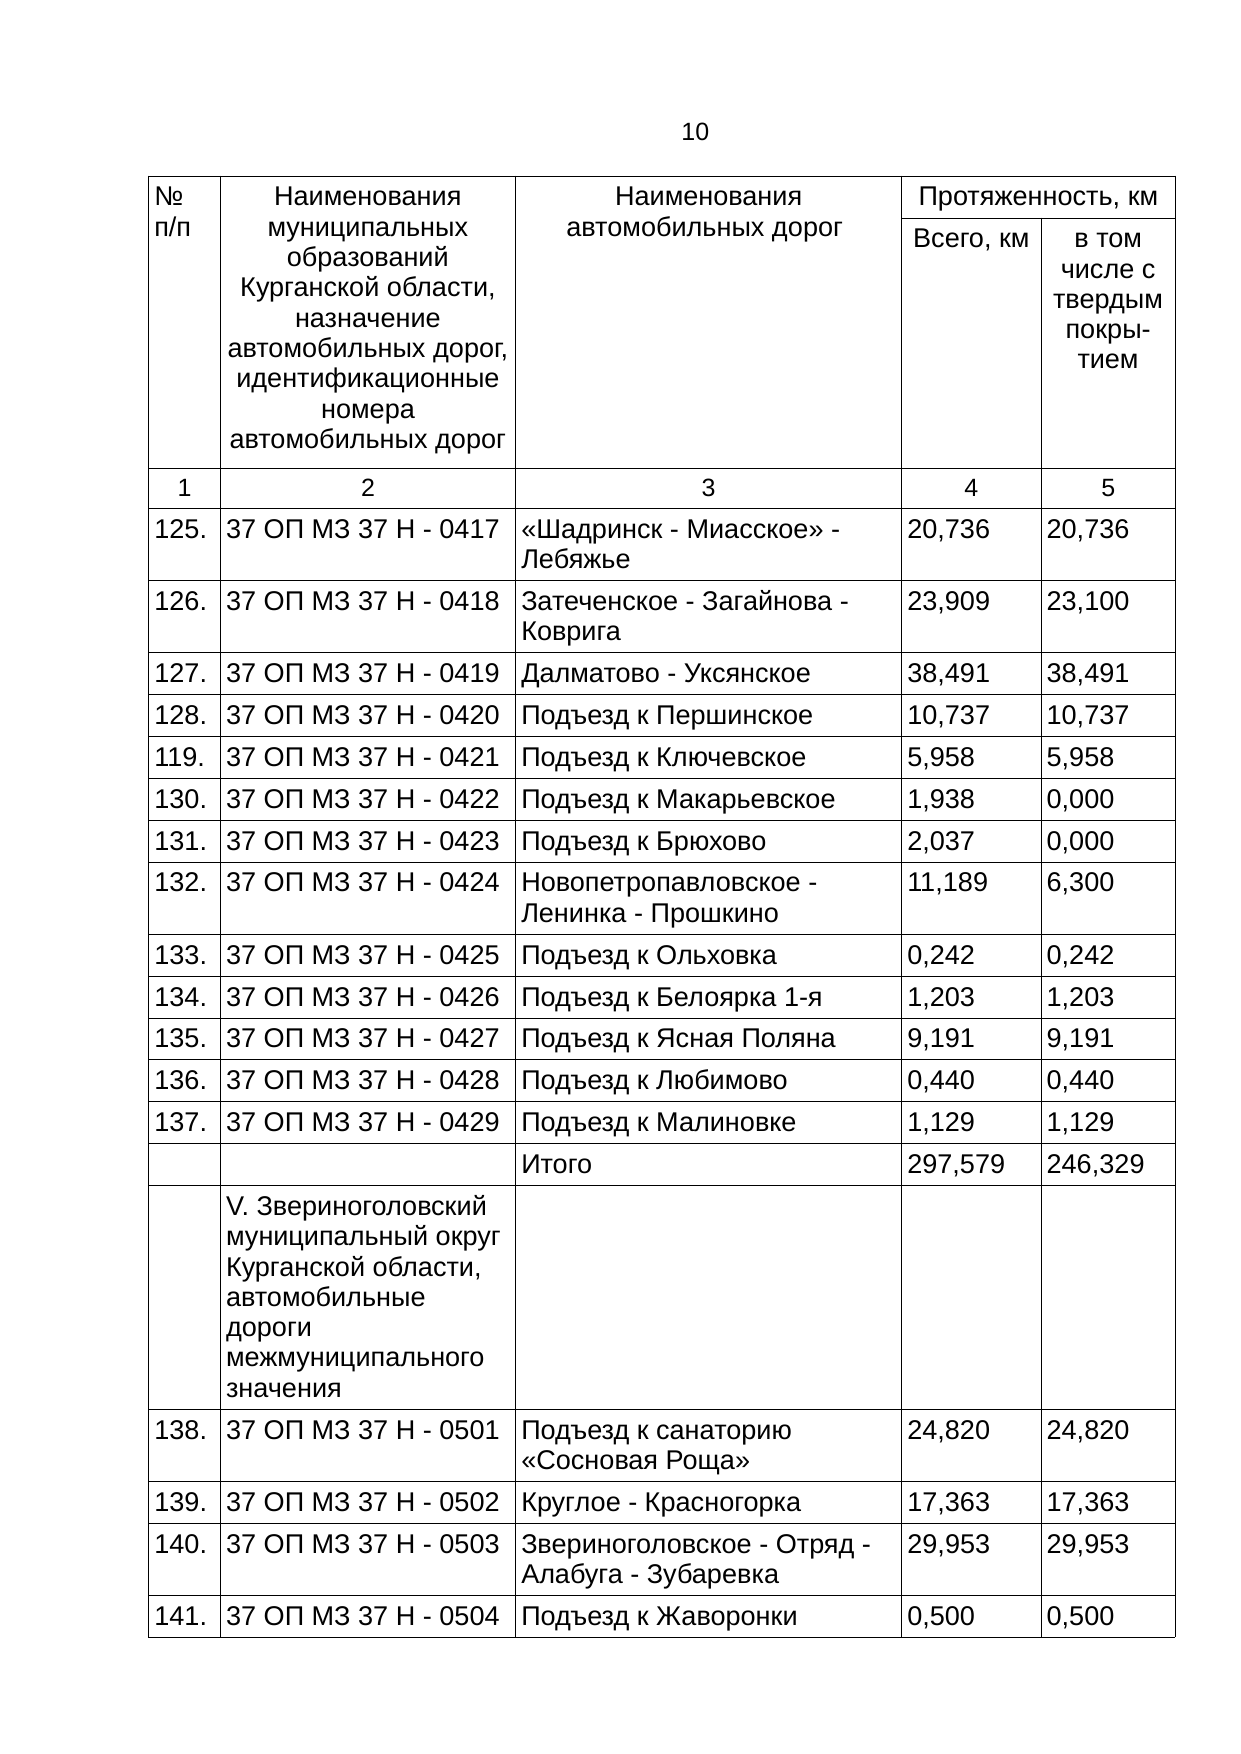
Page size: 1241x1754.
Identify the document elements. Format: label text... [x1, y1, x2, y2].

table_cell 17,363 [902, 1482, 1041, 1523]
table_cell 141. [149, 1596, 220, 1637]
table_cell 1 [149, 469, 220, 508]
table_cell Подъезд к Ясная Поляна [516, 1019, 901, 1059]
table_cell 246,329 [1042, 1144, 1175, 1185]
table_cell 119. [149, 737, 220, 778]
table_cell 29,953 [1042, 1524, 1175, 1595]
table_cell 2 [221, 469, 515, 508]
table_header Наименования автомобильных дорог [516, 177, 901, 468]
table_cell 1,203 [1042, 977, 1175, 1017]
table_cell 37 ОП МЗ 37 Н - 0417 [221, 509, 515, 580]
table_cell Затеченское - Загайнова - Коврига [516, 581, 901, 652]
table_cell Новопетропавловское - Ленинка - Прошкино [516, 863, 901, 934]
table_cell 37 ОП МЗ 37 Н - 0425 [221, 935, 515, 976]
table_cell 37 ОП МЗ 37 Н - 0420 [221, 695, 515, 736]
table_cell 128. [149, 695, 220, 736]
table_cell 3 [516, 469, 901, 508]
table_cell 135. [149, 1019, 220, 1059]
table_cell 37 ОП МЗ 37 Н - 0428 [221, 1060, 515, 1101]
table_header Протяженность, км [902, 177, 1175, 217]
table_cell 37 ОП МЗ 37 Н - 0502 [221, 1482, 515, 1523]
table_cell Подъезд к Белоярка 1-я [516, 977, 901, 1017]
table_cell 37 ОП МЗ 37 Н - 0501 [221, 1410, 515, 1481]
table_cell 0,440 [902, 1060, 1041, 1101]
table_cell 0,242 [902, 935, 1041, 976]
table_cell 17,363 [1042, 1482, 1175, 1523]
table_cell Подъезд к Малиновке [516, 1102, 901, 1143]
table_cell 37 ОП МЗ 37 Н - 0422 [221, 779, 515, 820]
table_cell Подъезд к Любимово [516, 1060, 901, 1101]
table_cell 139. [149, 1482, 220, 1523]
table_cell Подъезд к Ольховка [516, 935, 901, 976]
table_cell 127. [149, 653, 220, 694]
table_cell [149, 1144, 220, 1185]
table_cell 20,736 [1042, 509, 1175, 580]
table_cell 126. [149, 581, 220, 652]
table_cell 132. [149, 863, 220, 934]
table_cell Круглое - Красногорка [516, 1482, 901, 1523]
table_cell V. Звериноголовский муниципальный округ Курганской области, автомобильные дороги межмуниципального значения [221, 1186, 515, 1409]
table_cell Итого [516, 1144, 901, 1185]
table_cell 0,242 [1042, 935, 1175, 976]
table_cell 125. [149, 509, 220, 580]
table_cell [902, 1186, 1041, 1409]
table_cell 10,737 [1042, 695, 1175, 736]
table_cell 24,820 [902, 1410, 1041, 1481]
table_cell 37 ОП МЗ 37 Н - 0503 [221, 1524, 515, 1595]
table_cell 1,203 [902, 977, 1041, 1017]
table_cell 137. [149, 1102, 220, 1143]
table_cell 37 ОП МЗ 37 Н - 0426 [221, 977, 515, 1017]
table_cell 130. [149, 779, 220, 820]
table_cell Подъезд к санаторию «Сосновая Роща» [516, 1410, 901, 1481]
table_cell 5 [1042, 469, 1175, 508]
table_cell 297,579 [902, 1144, 1041, 1185]
table_cell 1,129 [1042, 1102, 1175, 1143]
table_cell Подъезд к Макарьевское [516, 779, 901, 820]
table_cell Подъезд к Жаворонки [516, 1596, 901, 1637]
table_cell 131. [149, 821, 220, 862]
table_cell Всего, км [902, 219, 1041, 468]
table_cell 38,491 [1042, 653, 1175, 694]
table_cell 10,737 [902, 695, 1041, 736]
table_cell 37 ОП МЗ 37 Н - 0427 [221, 1019, 515, 1059]
table_cell [221, 1144, 515, 1185]
table_cell 0,000 [1042, 821, 1175, 862]
table_cell 0,440 [1042, 1060, 1175, 1101]
table_cell 0,000 [1042, 779, 1175, 820]
table_cell 5,958 [902, 737, 1041, 778]
table_cell 37 ОП МЗ 37 Н - 0421 [221, 737, 515, 778]
table_cell в том числе с твердым покры-тием [1042, 219, 1175, 468]
table_cell 138. [149, 1410, 220, 1481]
table_cell 23,909 [902, 581, 1041, 652]
table_cell Подъезд к Першинское [516, 695, 901, 736]
table_cell [149, 1186, 220, 1409]
table_cell 1,938 [902, 779, 1041, 820]
table_cell «Шадринск - Миасское» - Лебяжье [516, 509, 901, 580]
table_cell 38,491 [902, 653, 1041, 694]
table_cell 0,500 [1042, 1596, 1175, 1637]
table_header № п/п [149, 177, 220, 468]
table_cell 9,191 [902, 1019, 1041, 1059]
table_cell 37 ОП МЗ 37 Н - 0424 [221, 863, 515, 934]
table_cell 5,958 [1042, 737, 1175, 778]
table_cell 37 ОП МЗ 37 Н - 0419 [221, 653, 515, 694]
table_cell Подъезд к Ключевское [516, 737, 901, 778]
table_cell 133. [149, 935, 220, 976]
table_cell 11,189 [902, 863, 1041, 934]
table_cell 136. [149, 1060, 220, 1101]
table_cell Далматово - Уксянское [516, 653, 901, 694]
table_cell 140. [149, 1524, 220, 1595]
table_cell Подъезд к Брюхово [516, 821, 901, 862]
table_cell 0,500 [902, 1596, 1041, 1637]
table_cell 24,820 [1042, 1410, 1175, 1481]
table_cell 6,300 [1042, 863, 1175, 934]
table_cell Звериноголовское - Отряд - Алабуга - Зубаревка [516, 1524, 901, 1595]
table_cell 134. [149, 977, 220, 1017]
table_cell 29,953 [902, 1524, 1041, 1595]
table_cell 37 ОП МЗ 37 Н - 0429 [221, 1102, 515, 1143]
table_cell 37 ОП МЗ 37 Н - 0504 [221, 1596, 515, 1637]
table_cell 9,191 [1042, 1019, 1175, 1059]
table_header Наименования муниципальных образований Курганской области, назначение автомобильных дорог, идентификационные номера автомобильных дорог [221, 177, 515, 468]
table_cell 20,736 [902, 509, 1041, 580]
table_cell [1042, 1186, 1175, 1409]
table_cell 2,037 [902, 821, 1041, 862]
table_cell [516, 1186, 901, 1409]
table_cell 23,100 [1042, 581, 1175, 652]
table_cell 1,129 [902, 1102, 1041, 1143]
table_cell 37 ОП МЗ 37 Н - 0423 [221, 821, 515, 862]
table_cell 37 ОП МЗ 37 Н - 0418 [221, 581, 515, 652]
table_cell 4 [902, 469, 1041, 508]
